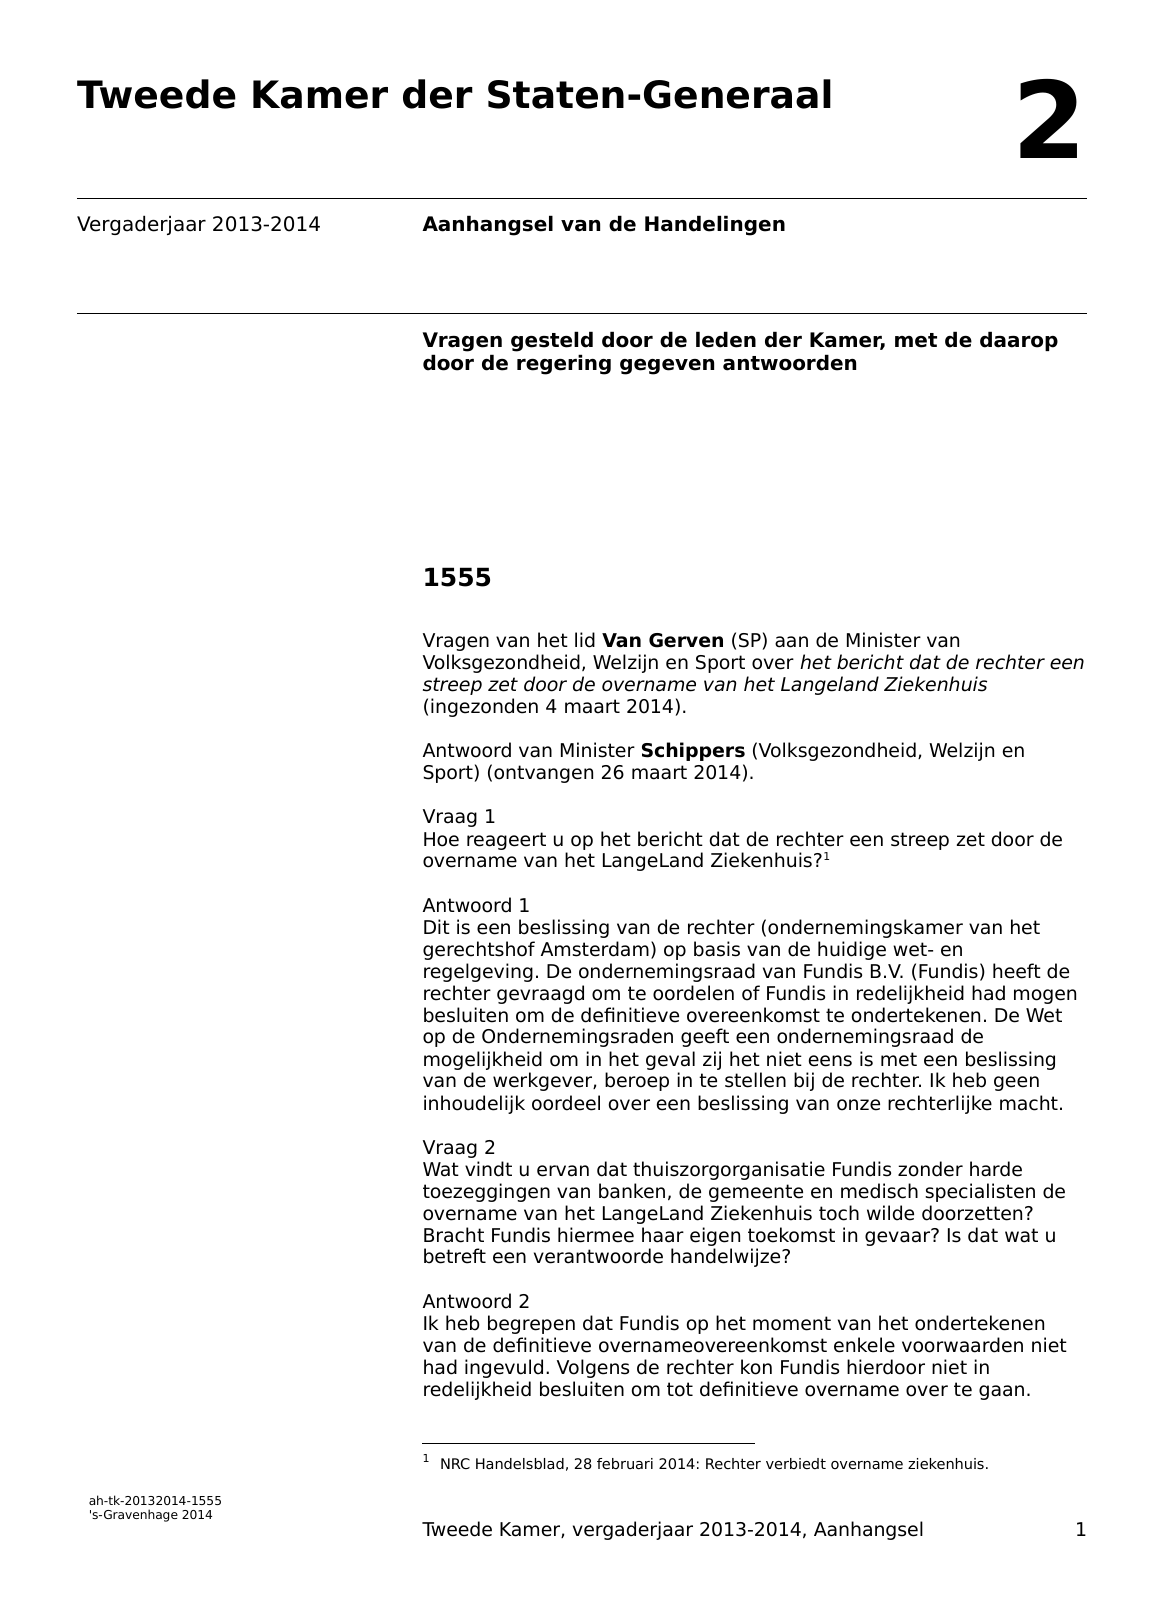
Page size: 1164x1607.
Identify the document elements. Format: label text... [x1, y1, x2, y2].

text Antwoord van Minister Schippers (Volksgezondheid, Welzijn en Sport) (ontvangen 26 maart 2014). [422, 740, 1087, 784]
text Vraag 1 [422, 806, 1087, 828]
text Ik heb begrepen dat Fundis op het moment van het ondertekenen van de definitieve overnameovereenkomst enkele voorwaarden niet had ingevuld. Volgens de rechter kon Fundis hierdoor niet in redelijkheid besluiten om tot definitieve overname over te gaan. [422, 1313, 1087, 1401]
text 's-Gravenhage 2014 [88, 1508, 323, 1522]
table_cell Aanhangsel van de Handelingen [422, 199, 1087, 313]
text Wat vindt u ervan dat thuiszorgorganisatie Fundis zonder harde toezeggingen van banken, de gemeente en medisch specialisten de overname van het LangeLand Ziekenhuis toch wilde doorzetten? Bracht Fundis hiermee haar eigen toekomst in gevaar? Is dat wat u betreft een verantwoorde handelwijze? [422, 1158, 1087, 1268]
text 1555 [422, 563, 1087, 592]
text NRC Handelsblad, 28 februari 2014: Rechter verbiedt overname ziekenhuis. [422, 1452, 1087, 1474]
table_header Tweede Kamer der Staten-Generaal [77, 59, 886, 198]
table_cell Vragen gesteld door de leden der Kamer, met de daarop door de regering gegeven antwoorden [422, 314, 1087, 375]
text ah-tk-20132014-1555 [88, 1494, 323, 1508]
text Dit is een beslissing van de rechter (ondernemingskamer van het gerechtshof Amsterdam) op basis van de huidige wet- en regelgeving. De ondernemingsraad van Fundis B.V. (Fundis) heeft de rechter gevraagd om te oordelen of Fundis in redelijkheid had mogen besluiten om de definitieve overeenkomst te ondertekenen. De Wet op de Ondernemingsraden geeft een ondernemingsraad de mogelijkheid om in het geval zij het niet eens is met een beslissing van de werkgever, beroep in te stellen bij de rechter. Ik heb geen inhoudelijk oordeel over een beslissing van onze rechterlijke macht. [422, 917, 1087, 1114]
text Antwoord 2 [422, 1291, 1087, 1313]
text Vraag 2 [422, 1137, 1087, 1158]
table_cell Vergaderjaar 2013-2014 [77, 199, 422, 313]
table_header 2 [886, 59, 1087, 198]
text Vragen van het lid Van Gerven (SP) aan de Minister van Volksgezondheid, Welzijn en Sport over het bericht dat de rechter een streep zet door de overname van het Langeland Ziekenhuis (ingezonden 4 maart 2014). [422, 630, 1087, 718]
text Antwoord 1 [422, 894, 1087, 917]
text Hoe reageert u op het bericht dat de rechter een streep zet door de overname van het LangeLand Ziekenhuis? [422, 828, 1087, 872]
table_cell [77, 314, 422, 375]
